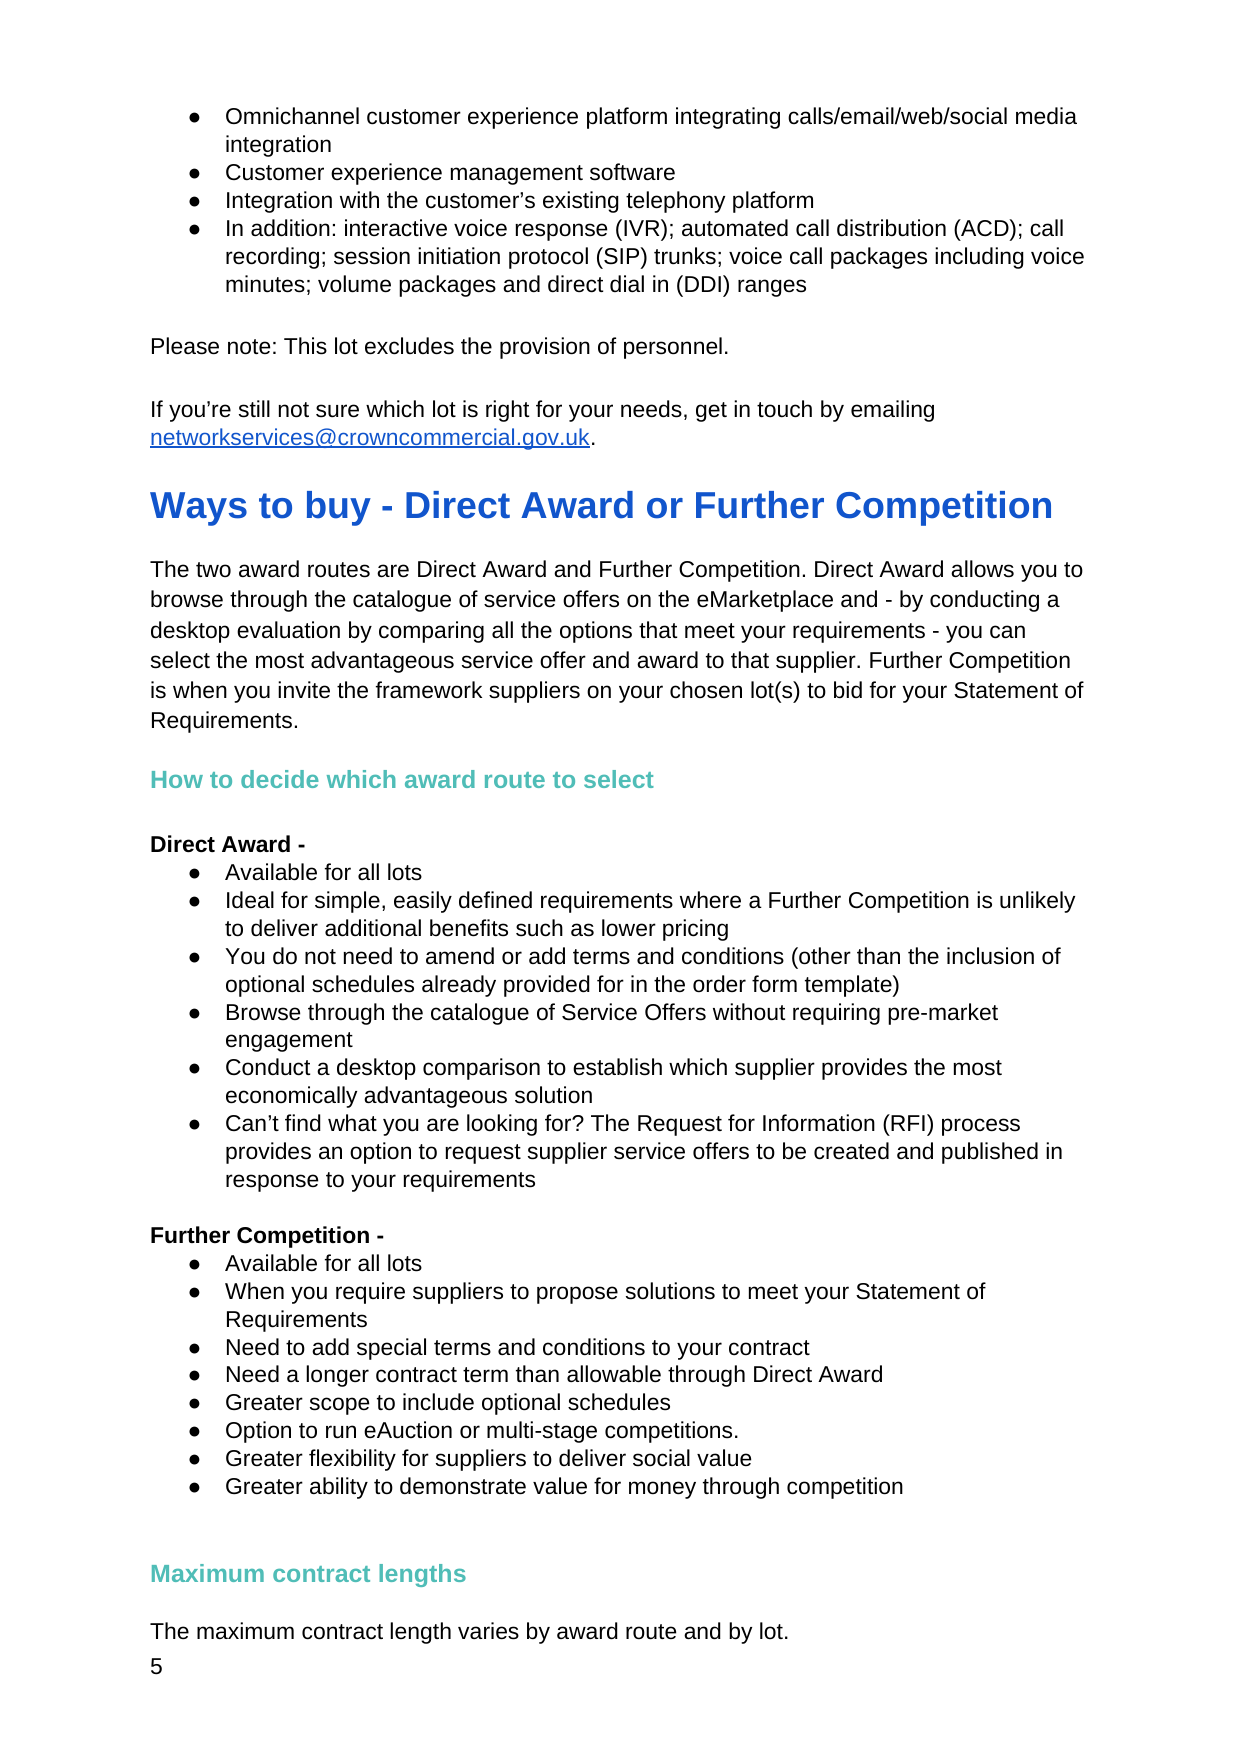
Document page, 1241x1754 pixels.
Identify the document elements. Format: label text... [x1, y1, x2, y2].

list Available for all lots [187, 859, 1090, 885]
text Further Competition - [150, 1222, 1090, 1248]
list Greater flexibility for suppliers to deliver social value [187, 1445, 1090, 1472]
subtitle Maximum contract lengths [150, 1559, 1090, 1588]
text If you’re still not sure which lot is right for your needs, get in touch by emailing networkservices@crowncommercial.gov.uk. [150, 396, 1090, 450]
list Option to run eAuction or multi-stage competitions. [187, 1417, 1090, 1444]
text The two award routes are Direct Award and Further Competition. Direct Award allows you to browse through the catalogue of service offers on the eMarketplace and - by conducting a desktop evaluation by comparing all the options that meet your requirements - you can select the most advantageous service offer and award to that supplier. Further Competition is when you invite the framework suppliers on your chosen lot(s) to bid for your Statement of Requirements. [150, 556, 1090, 734]
list Ideal for simple, easily defined requirements where a Further Competition is unlikely to deliver additional benefits such as lower pricing [187, 887, 1090, 941]
list Need to add special terms and conditions to your contract [187, 1333, 1090, 1360]
subtitle Ways to buy - Direct Award or Further Competition [150, 483, 1090, 526]
list In addition: interactive voice response (IVR); automated call distribution (ACD); call recording; session initiation protocol (SIP) trunks; voice call packages including voice minutes; volume packages and direct dial in (DDI) ranges [187, 215, 1090, 297]
list Greater scope to include optional schedules [187, 1389, 1090, 1416]
list Browse through the catalogue of Service Offers without requiring pre-market engagement [187, 998, 1090, 1053]
subtitle How to decide which award route to select [150, 765, 1090, 794]
list Omnichannel customer experience platform integrating calls/email/web/social media integration [187, 103, 1090, 158]
list Need a longer contract term than allowable through Direct Award [187, 1361, 1090, 1388]
list Can’t find what you are looking for? The Request for Information (RFI) process provides an option to request supplier service offers to be created and published in response to your requirements [187, 1110, 1090, 1192]
text Please note: This lot excludes the provision of personnel. [150, 333, 1090, 360]
list Customer experience management software [187, 159, 1090, 186]
list Available for all lots [187, 1250, 1090, 1276]
list Greater ability to demonstrate value for money through competition [187, 1473, 1090, 1499]
list Conduct a desktop comparison to establish which supplier provides the most economically advantageous solution [187, 1054, 1090, 1109]
text The maximum contract length varies by award route and by lot. [150, 1618, 1090, 1644]
list Integration with the customer’s existing telephony platform [187, 187, 1090, 213]
text Direct Award - [150, 831, 1090, 857]
list When you require suppliers to propose solutions to meet your Statement of Requirements [187, 1278, 1090, 1332]
list You do not need to amend or add terms and conditions (other than the inclusion of optional schedules already provided for in the order form template) [187, 943, 1090, 997]
